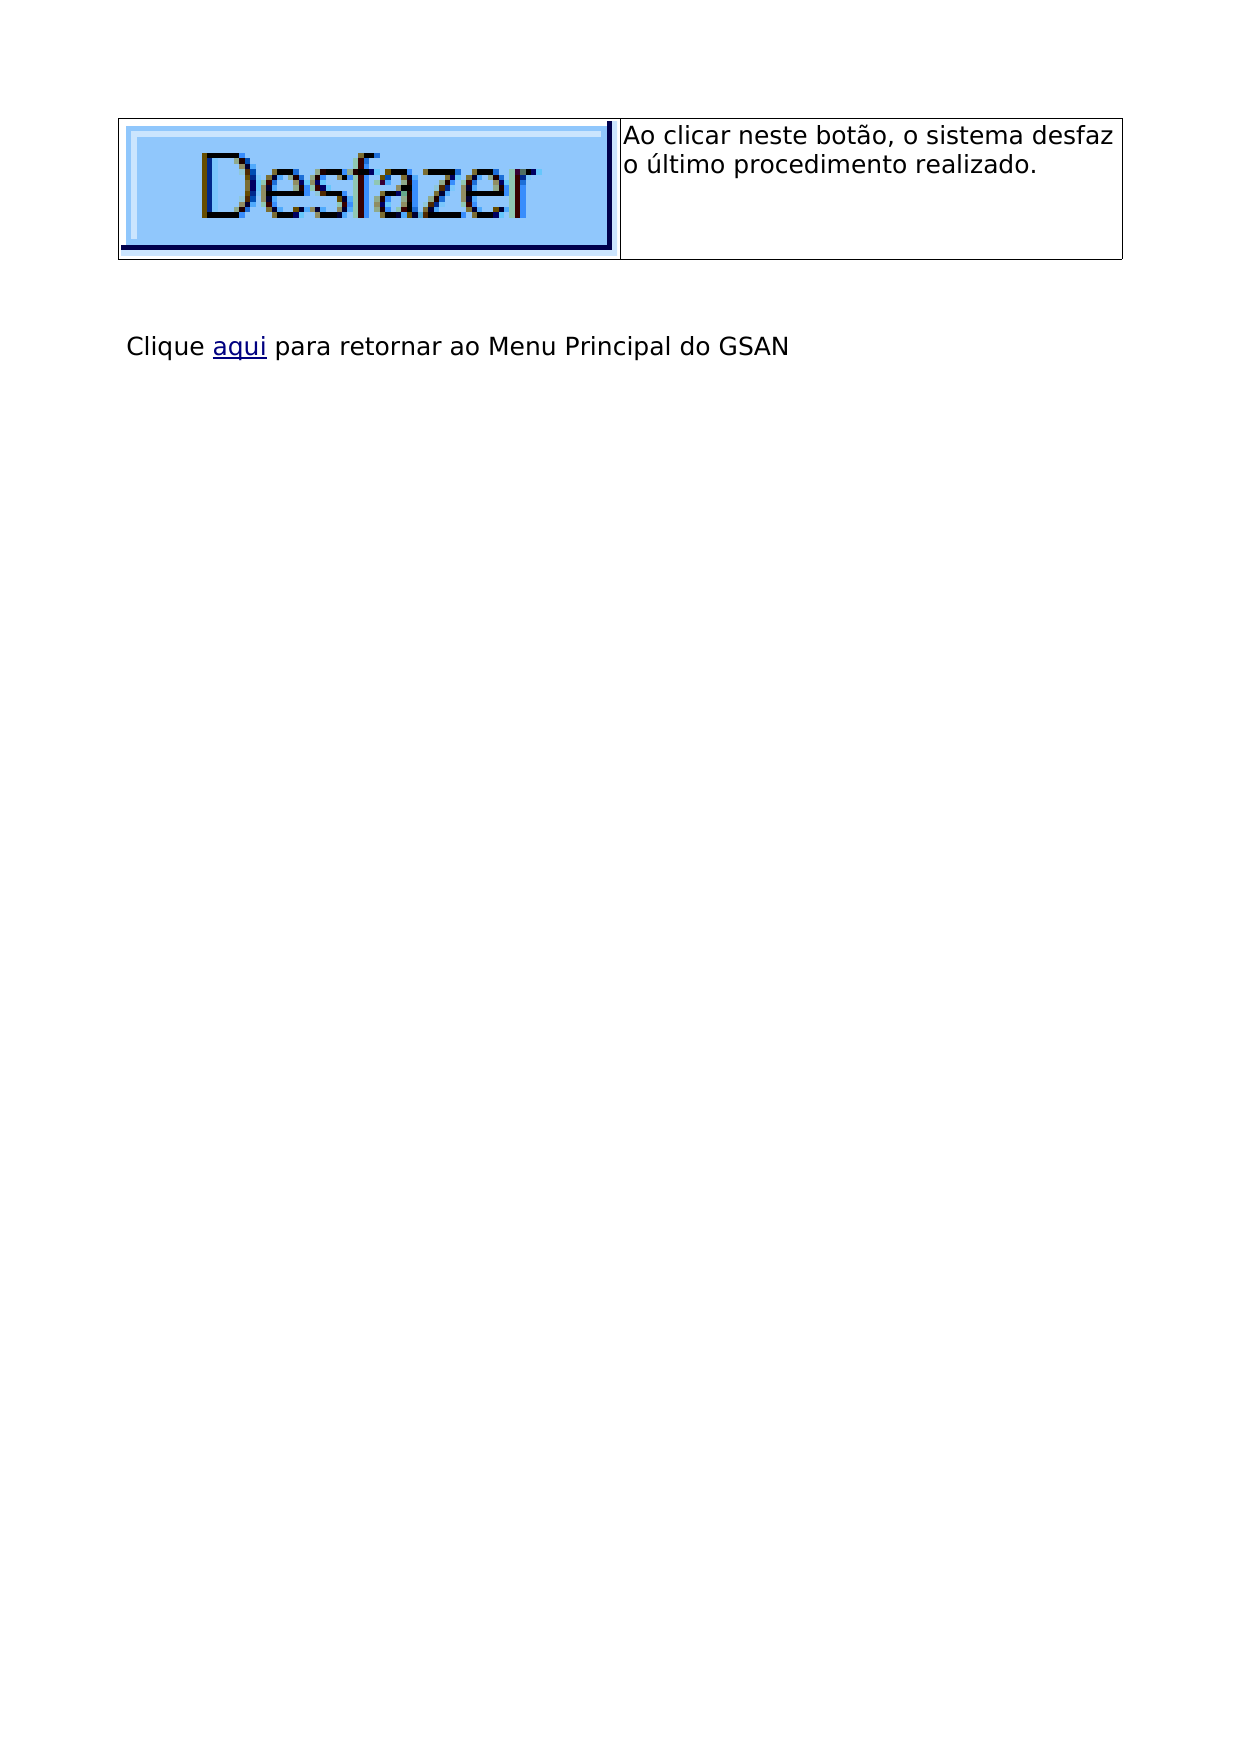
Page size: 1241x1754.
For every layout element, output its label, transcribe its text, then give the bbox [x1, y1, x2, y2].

table_cell [119, 119, 620, 259]
picture [121, 121, 618, 256]
text Clique aqui para retornar ao Menu Principal do GSAN [118, 274, 1122, 361]
table_cell Ao clicar neste botão, o sistema desfaz o último procedimento realizado. [621, 119, 1122, 259]
